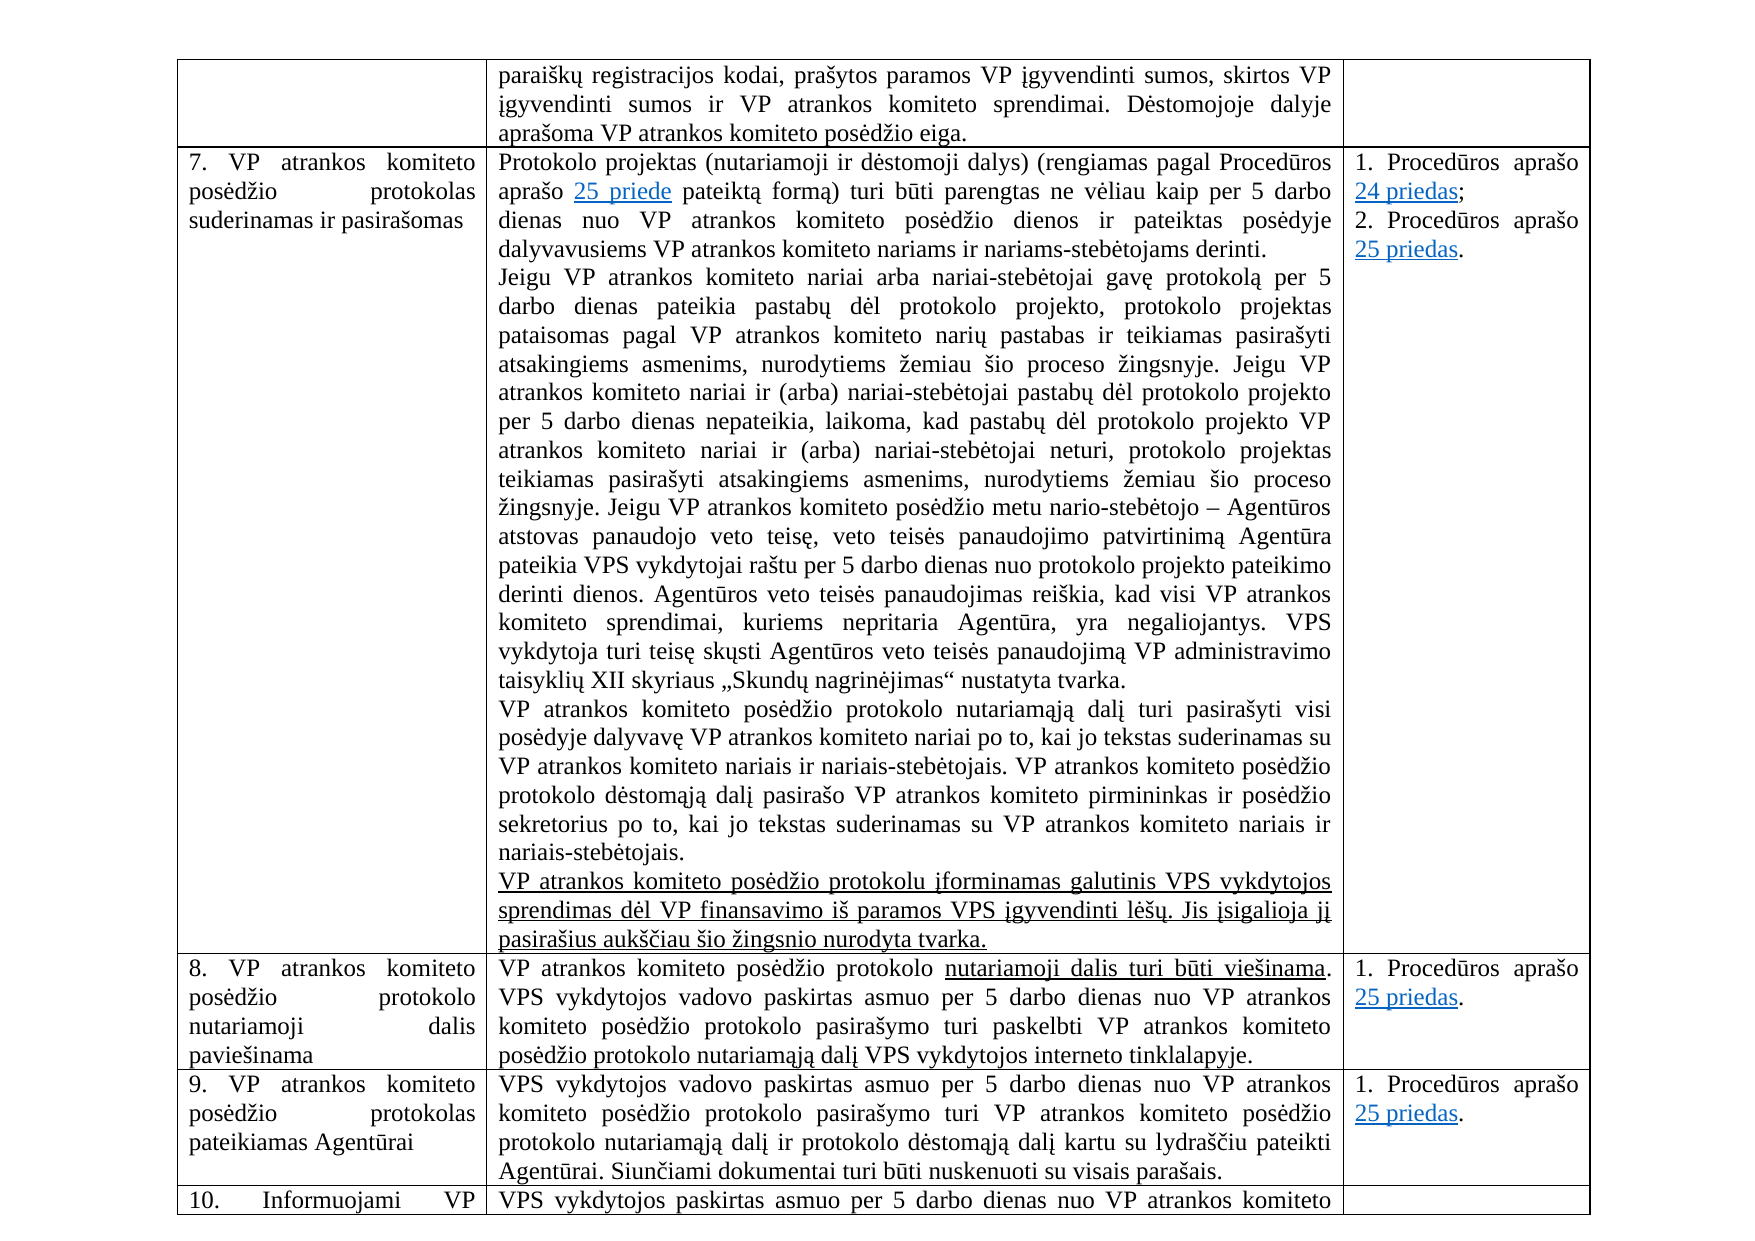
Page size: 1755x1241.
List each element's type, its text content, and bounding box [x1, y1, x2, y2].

table_cell [178, 60, 486, 146]
table_cell VPS vykdytojos vadovo paskirtas asmuo per 5 darbo dienas nuo VP atrankos komiteto posėdžio protokolo pasirašymo turi VP atrankos komiteto posėdžio protokolo nutariamąją dalį ir protokolo dėstomąją dalį kartu su lydraščiu pateikti Agentūrai. Siunčiami dokumentai turi būti nuskenuoti su visais parašais. [487, 1070, 1343, 1184]
table_cell 9. VP atrankos komiteto posėdžio protokolas pateikiamas Agentūrai [178, 1070, 486, 1184]
table_cell 7. VP atrankos komiteto posėdžio protokolas suderinamas ir pasirašomas [178, 148, 486, 952]
table_cell 1. Procedūros aprašo 25 priedas. [1344, 1070, 1589, 1184]
table_cell 8. VP atrankos komiteto posėdžio protokolo nutariamoji dalis paviešinama [178, 954, 486, 1068]
table_cell [1344, 1186, 1589, 1214]
table_cell VPS vykdytojos paskirtas asmuo per 5 darbo dienas nuo VP atrankos komiteto [487, 1186, 1343, 1214]
table_cell Protokolo projektas (nutariamoji ir dėstomoji dalys) (rengiamas pagal Procedūros aprašo 25 priede pateiktą formą) turi būti parengtas ne vėliau kaip per 5 darbo dienas nuo VP atrankos komiteto posėdžio dienos ir pateiktas posėdyje dalyvavusiems VP atrankos komiteto nariams ir nariams-stebėtojams derinti. Jeigu VP atrankos komiteto nariai arba nariai-stebėtojai gavę protokolą per 5 darbo dienas pateikia pastabų dėl protokolo projekto, protokolo projektas pataisomas pagal VP atrankos komiteto narių pastabas ir teikiamas pasirašyti atsakingiems asmenims, nurodytiems žemiau šio proceso žingsnyje. Jeigu VP atrankos komiteto nariai ir (arba) nariai-stebėtojai pastabų dėl protokolo projekto per 5 darbo dienas nepateikia, laikoma, kad pastabų dėl protokolo projekto VP atrankos komiteto nariai ir (arba) nariai-stebėtojai neturi, protokolo projektas teikiamas pasirašyti atsakingiems asmenims, nurodytiems žemiau šio proceso žingsnyje. Jeigu VP atrankos komiteto posėdžio metu nario-stebėtojo – Agentūros atstovas panaudojo veto teisę, veto teisės panaudojimo patvirtinimą Agentūra pateikia VPS vykdytojai raštu per 5 darbo dienas nuo protokolo projekto pateikimo derinti dienos. Agentūros veto teisės panaudojimas reiškia, kad visi VP atrankos komiteto sprendimai, kuriems nepritaria Agentūra, yra negaliojantys. VPS vykdytoja turi teisę skųsti Agentūros veto teisės panaudojimą VP administravimo taisyklių XII skyriaus „Skundų nagrinėjimas“ nustatyta tvarka. VP atrankos komiteto posėdžio protokolo nutariamąją dalį turi pasirašyti visi posėdyje dalyvavę VP atrankos komiteto nariai po to, kai jo tekstas suderinamas su VP atrankos komiteto nariais ir nariais-stebėtojais. VP atrankos komiteto posėdžio protokolo dėstomąją dalį pasirašo VP atrankos komiteto pirmininkas ir posėdžio sekretorius po to, kai jo tekstas suderinamas su VP atrankos komiteto nariais ir nariais-stebėtojais. VP atrankos komiteto posėdžio protokolu įforminamas galutinis VPS vykdytojos sprendimas dėl VP finansavimo iš paramos VPS įgyvendinti lėšų. Jis įsigalioja jį pasirašius aukščiau šio žingsnio nurodyta tvarka. [487, 148, 1343, 952]
table_cell VP atrankos komiteto posėdžio protokolo nutariamoji dalis turi būti viešinama. VPS vykdytojos vadovo paskirtas asmuo per 5 darbo dienas nuo VP atrankos komiteto posėdžio protokolo pasirašymo turi paskelbti VP atrankos komiteto posėdžio protokolo nutariamąją dalį VPS vykdytojos interneto tinklalapyje. [487, 954, 1343, 1068]
table_cell 10. Informuojami VP [178, 1186, 486, 1214]
table_cell 1. Procedūros aprašo 24 priedas; 2. Procedūros aprašo 25 priedas. [1344, 148, 1589, 952]
table_cell [1344, 60, 1589, 146]
table_cell 1. Procedūros aprašo 25 priedas. [1344, 954, 1589, 1068]
table_cell paraiškų registracijos kodai, prašytos paramos VP įgyvendinti sumos, skirtos VP įgyvendinti sumos ir VP atrankos komiteto sprendimai. Dėstomojoje dalyje aprašoma VP atrankos komiteto posėdžio eiga. [487, 60, 1343, 146]
